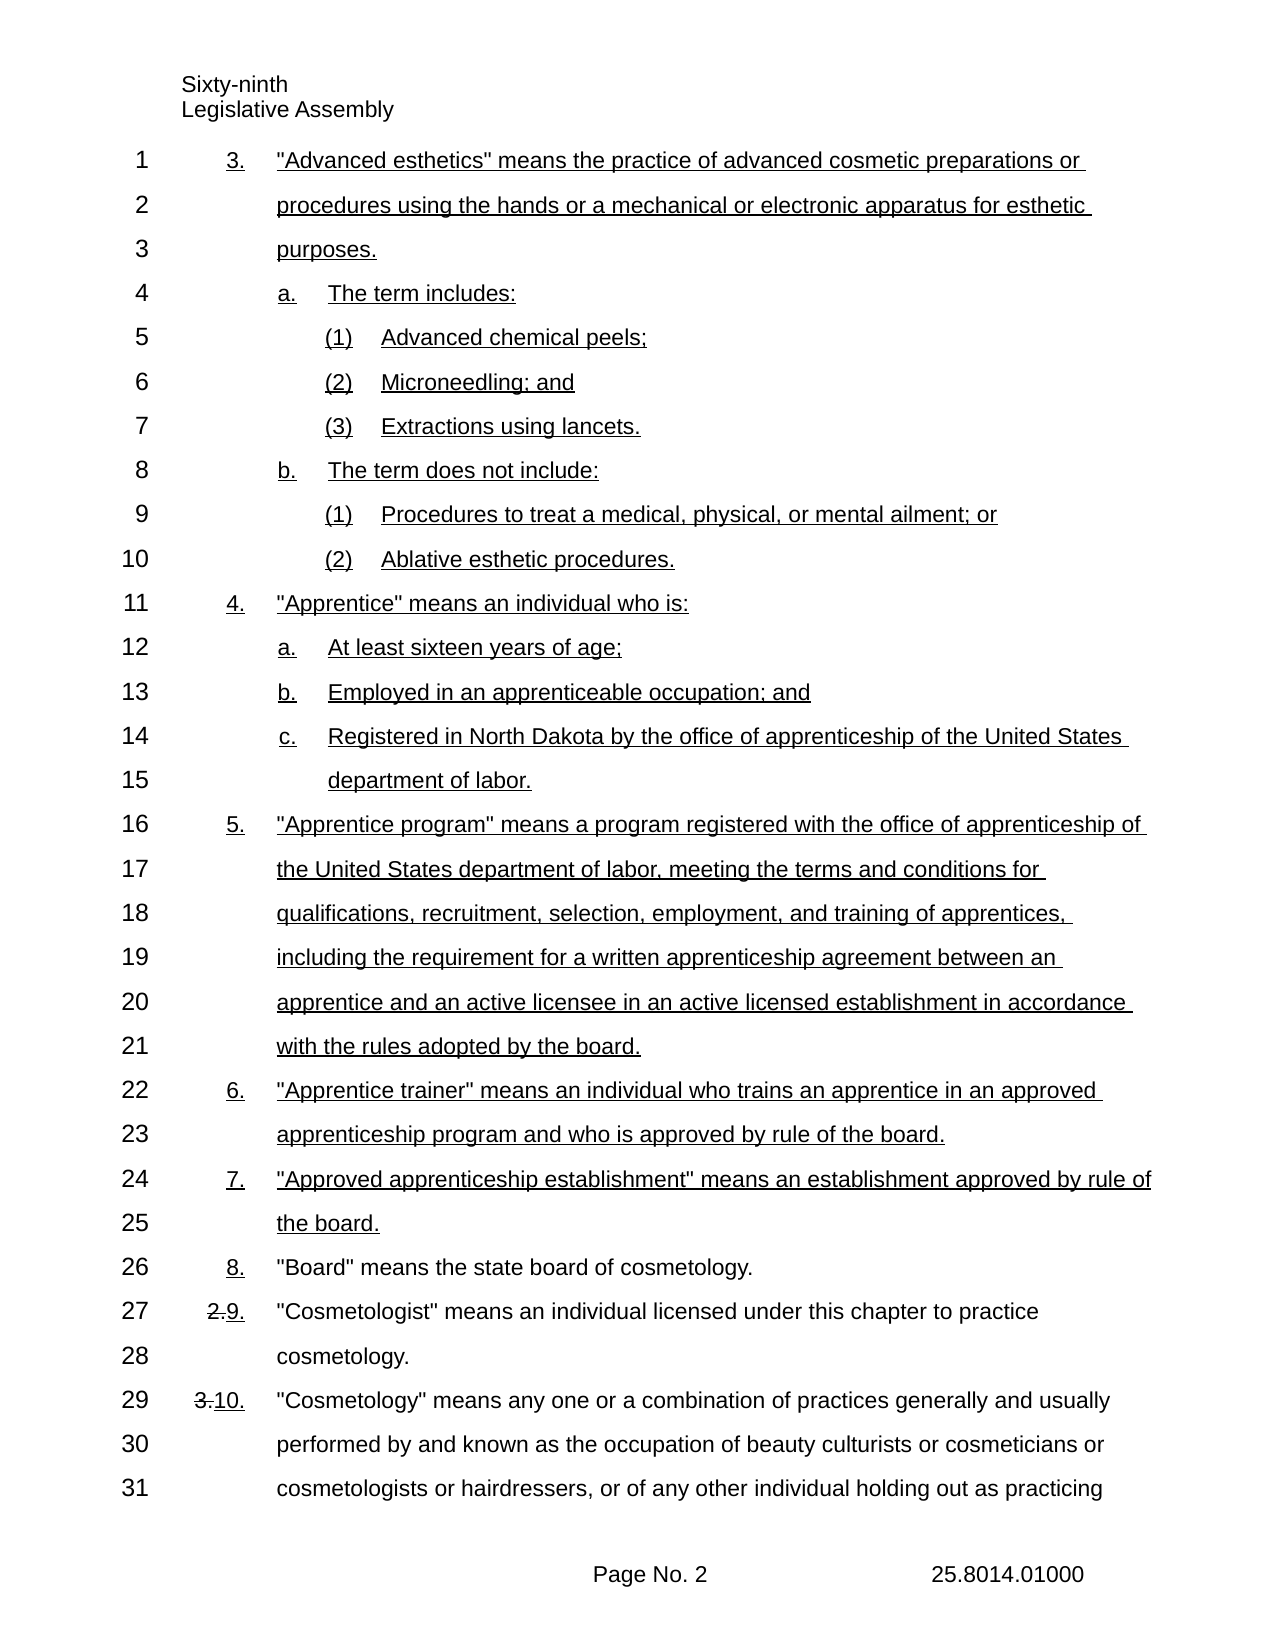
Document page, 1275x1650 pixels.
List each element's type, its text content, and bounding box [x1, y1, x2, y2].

text b. Employed in an apprenticeable occupation; and [181, 664, 1154, 709]
text a. The term includes: [181, 266, 1154, 310]
text (3) Extractions using lancets. [181, 399, 1154, 443]
text (2) Ablative esthetic procedures. [181, 532, 1154, 576]
text 8. "Board" means the state board of cosmetology. [181, 1240, 1154, 1284]
text c. Registered in North Dakota by the office of apprenticeship of the United States department of labor. [181, 709, 1154, 797]
text 7. "Approved apprenticeship establishment" means an establishment approved by rule of the board. [181, 1152, 1154, 1240]
text 3. "Advanced esthetics" means the practice of advanced cosmetic preparations or procedures using the hands or a mechanical or electronic apparatus for esthetic purposes. [181, 133, 1154, 266]
text b. The term does not include: [181, 443, 1154, 487]
text (1) Procedures to treat a medical, physical, or mental ailment; or [181, 487, 1154, 532]
text 3.10. "Cosmetology" means any one or a combination of practices generally and usually performed by and known as the occupation of beauty culturists or cosmeticians or cosmetologists or hairdressers, or of any other individual holding out as practicing [181, 1373, 1154, 1506]
text (2) Microneedling; and [181, 355, 1154, 399]
text (1) Advanced chemical peels; [181, 310, 1154, 355]
text a. At least sixteen years of age; [181, 620, 1154, 664]
text 4. "Apprentice" means an individual who is: [181, 576, 1154, 620]
text 5. "Apprentice program" means a program registered with the office of apprenticeship of the United States department of labor, meeting the terms and conditions for qualifications, recruitment, selection, employment, and training of apprentices, including the requirement for a written apprenticeship agreement between an apprentice and an active licensee in an active licensed establishment in accordance with the rules adopted by the board. [181, 797, 1154, 1063]
text 2.9. "Cosmetologist" means an individual licensed under this chapter to practice cosmetology. [181, 1284, 1154, 1373]
text 6. "Apprentice trainer" means an individual who trains an apprentice in an approved apprenticeship program and who is approved by rule of the board. [181, 1063, 1154, 1152]
